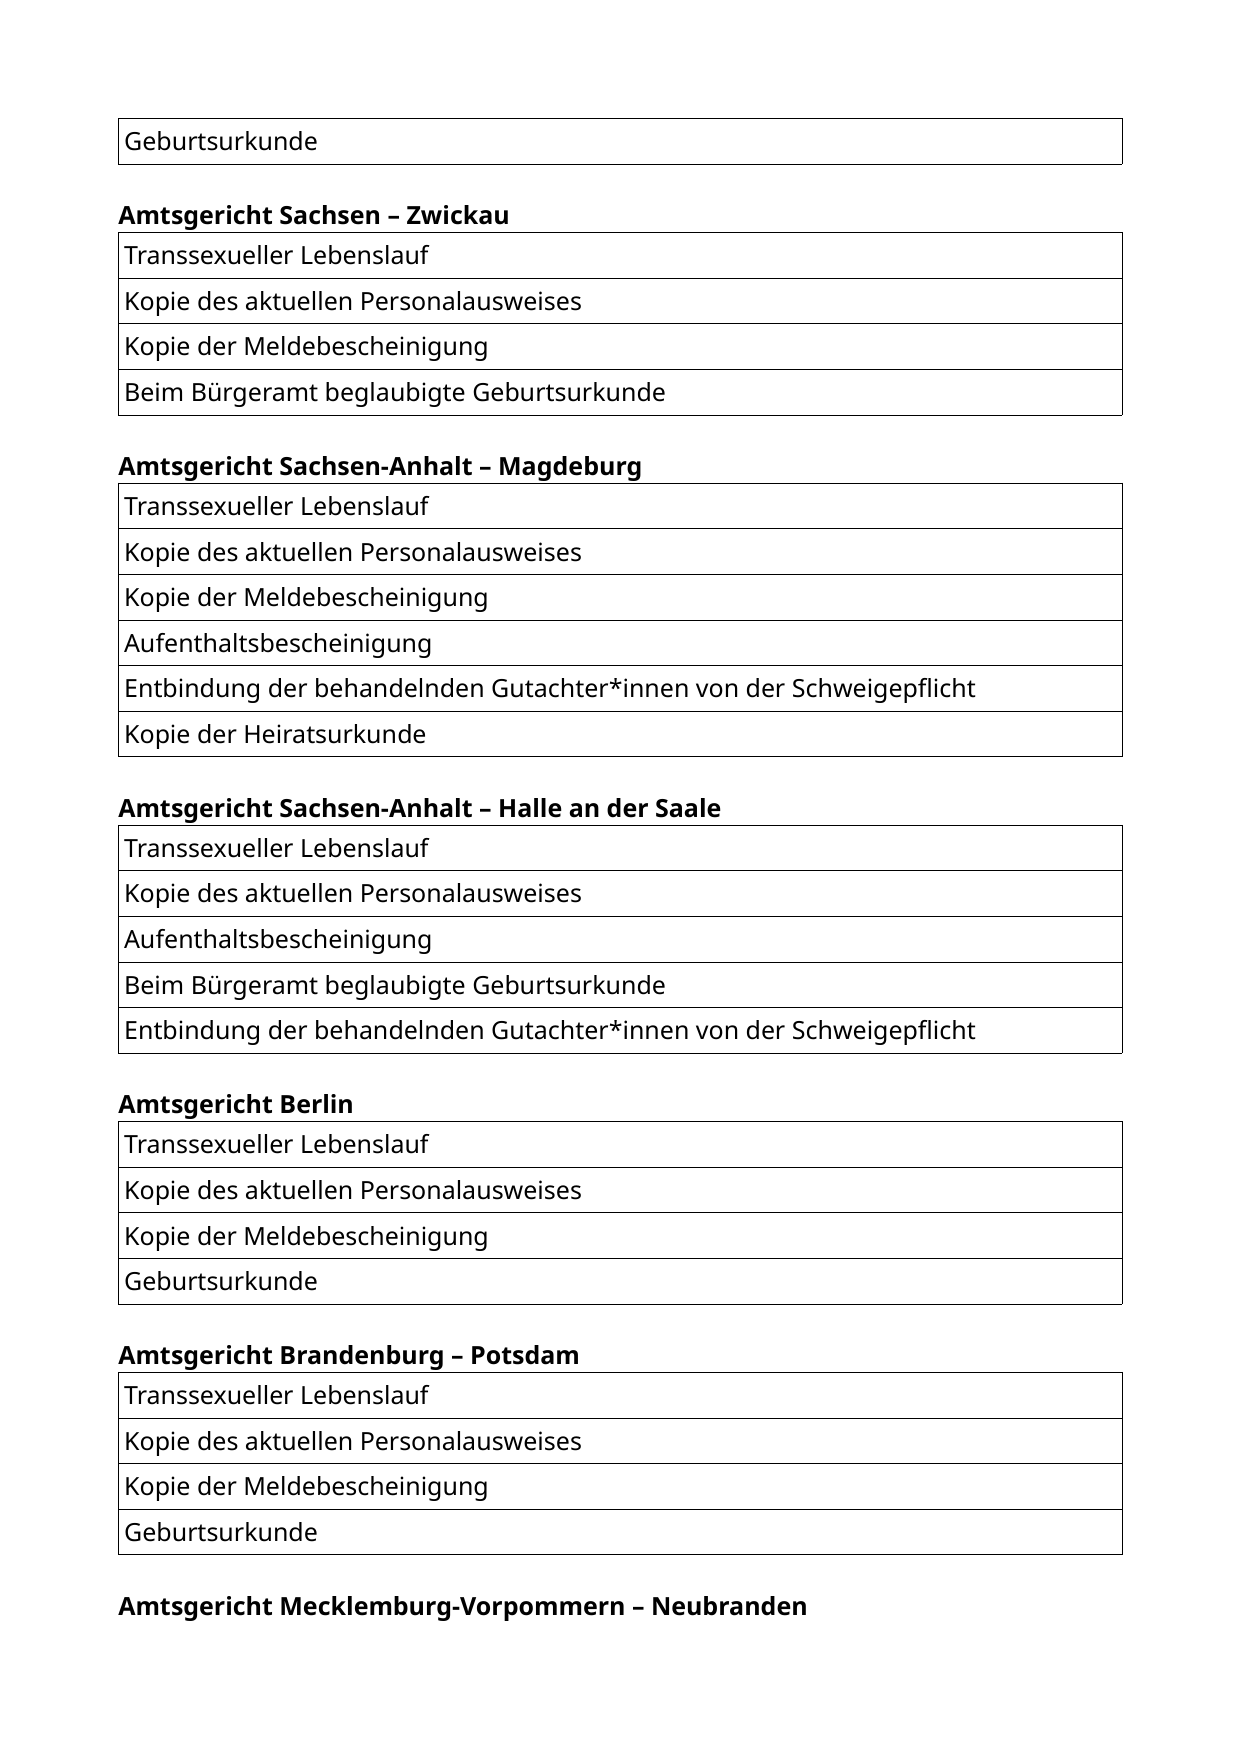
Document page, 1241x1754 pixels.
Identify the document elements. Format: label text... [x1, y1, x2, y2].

table_cell Beim Bürgeramt beglaubigte Geburtsurkunde [119, 963, 1122, 1007]
text Amtsgericht Brandenburg – Potsdam [118, 1338, 1122, 1372]
table_cell Aufenthaltsbescheinigung [119, 621, 1122, 665]
table_cell Kopie des aktuellen Personalausweises [119, 1419, 1122, 1463]
text Amtsgericht Mecklemburg-Vorpommern – Neubranden [118, 1588, 1122, 1622]
table_cell Geburtsurkunde [119, 1259, 1122, 1303]
table_cell Kopie der Meldebescheinigung [119, 324, 1122, 369]
table_cell Kopie des aktuellen Personalausweises [119, 279, 1122, 323]
table_cell Kopie der Heiratsurkunde [119, 712, 1122, 756]
table_cell Kopie des aktuellen Personalausweises [119, 1168, 1122, 1212]
table_header Transsexueller Lebenslauf [119, 826, 1122, 870]
table_cell Entbindung der behandelnden Gutachter*innen von der Schweigepflicht [119, 1008, 1122, 1053]
table_cell Kopie des aktuellen Personalausweises [119, 871, 1122, 916]
text Amtsgericht Sachsen-Anhalt – Halle an der Saale [118, 791, 1122, 825]
table_header Transsexueller Lebenslauf [119, 1373, 1122, 1417]
table_cell Entbindung der behandelnden Gutachter*innen von der Schweigepflicht [119, 666, 1122, 711]
table_cell Kopie der Meldebescheinigung [119, 1213, 1122, 1258]
table_header Transsexueller Lebenslauf [119, 484, 1122, 528]
table_header Transsexueller Lebenslauf [119, 1122, 1122, 1167]
text Amtsgericht Sachsen-Anhalt – Magdeburg [118, 449, 1122, 483]
table_cell Kopie des aktuellen Personalausweises [119, 529, 1122, 574]
table_cell Beim Bürgeramt beglaubigte Geburtsurkunde [119, 370, 1122, 414]
text Amtsgericht Sachsen – Zwickau [118, 198, 1122, 232]
table_cell Geburtsurkunde [119, 1510, 1122, 1554]
table_cell Aufenthaltsbescheinigung [119, 917, 1122, 962]
text Amtsgericht Berlin [118, 1087, 1122, 1121]
table_header Transsexueller Lebenslauf [119, 233, 1122, 278]
table_cell Kopie der Meldebescheinigung [119, 1464, 1122, 1509]
table_cell Kopie der Meldebescheinigung [119, 575, 1122, 619]
table_cell Geburtsurkunde [119, 119, 1122, 164]
